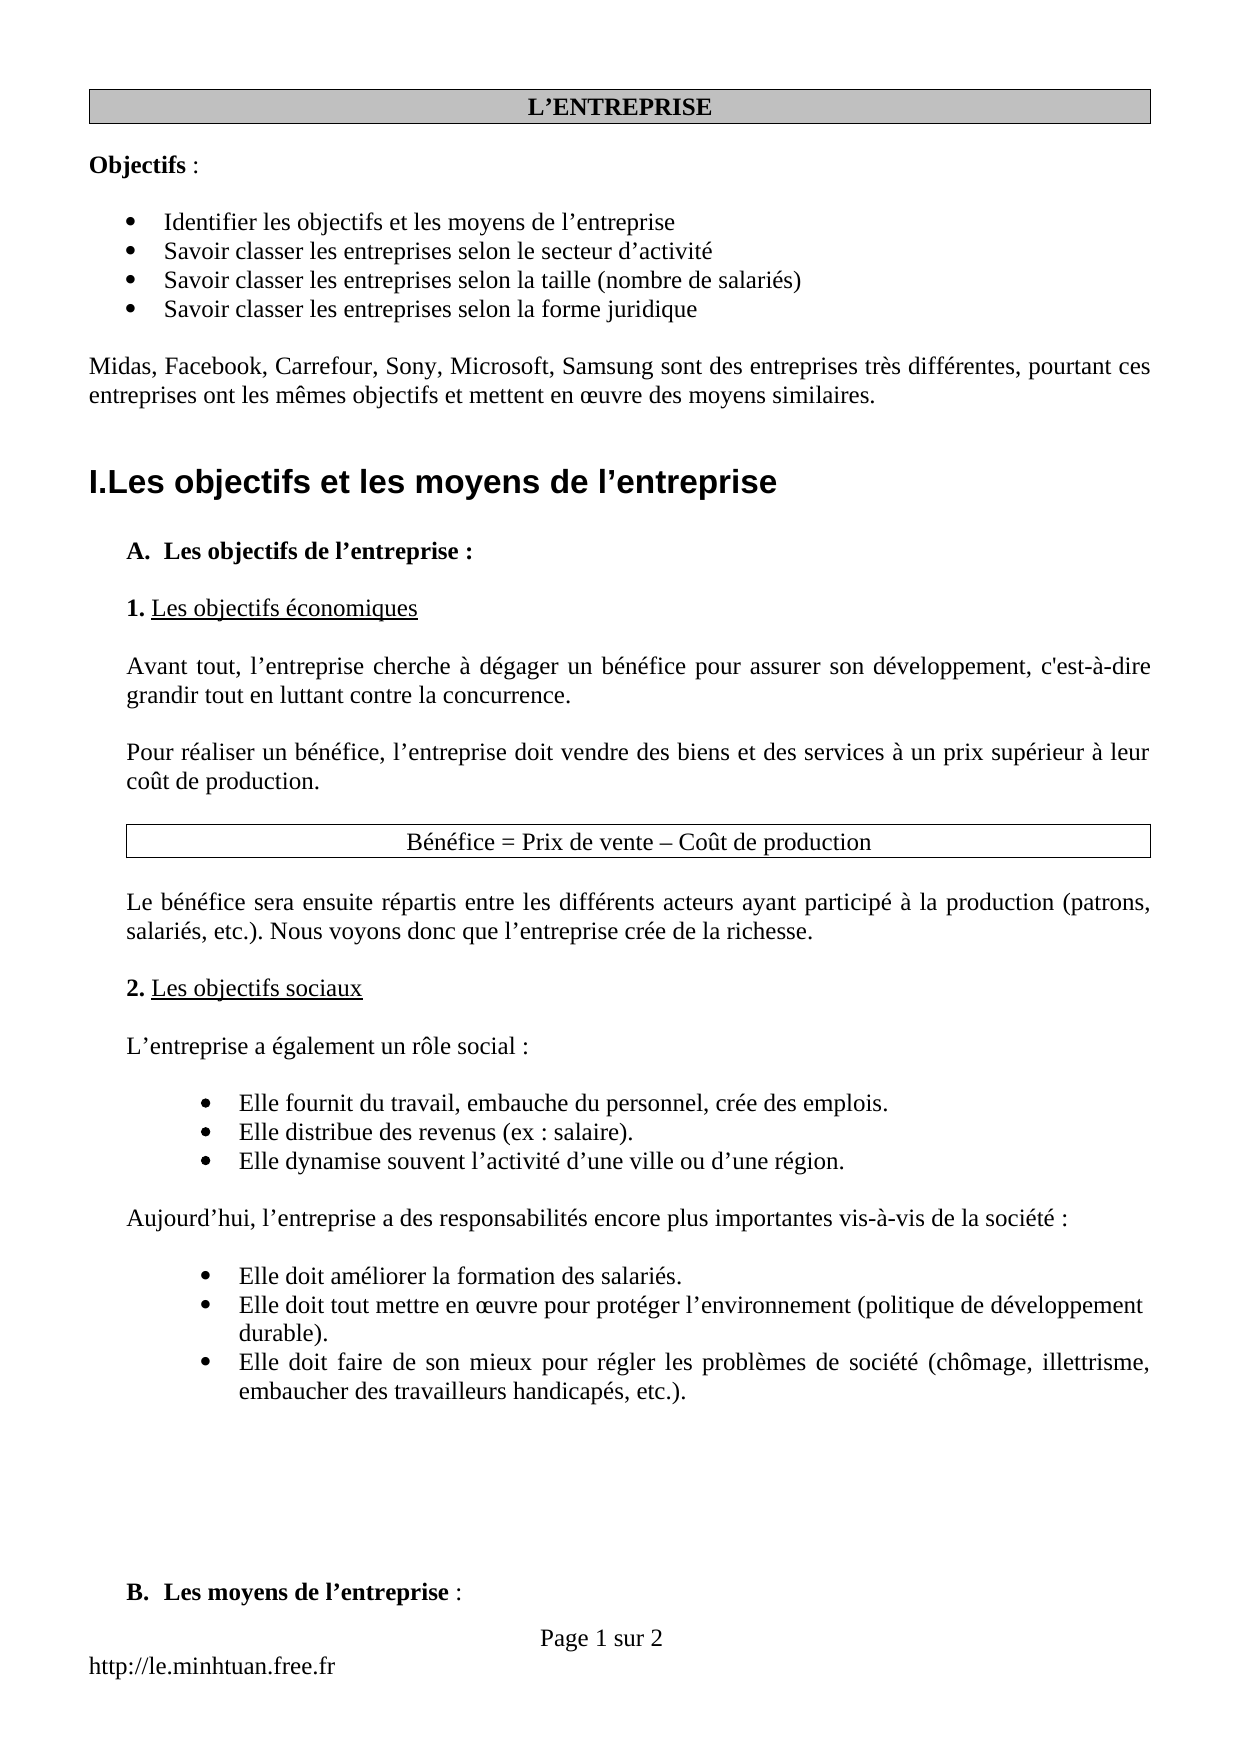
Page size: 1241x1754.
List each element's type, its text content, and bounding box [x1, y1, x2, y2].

list Identifier les objectifs et les moyens de l’entreprise [126, 207, 1151, 236]
text L’entreprise a également un rôle social : [126, 1031, 1151, 1088]
text Pour réaliser un bénéfice, l’entreprise doit vendre des biens et des services à un prix supérieur à leur coût de production. [126, 737, 1151, 795]
subtitle Les objectifs et les moyens de l’entreprise [89, 462, 1151, 501]
list Elle dynamise souvent l’activité d’une ville ou d’une région. [201, 1146, 1151, 1175]
text L’ENTREPRISE [90, 90, 1150, 123]
list Savoir classer les entreprises selon la forme juridique [126, 294, 1151, 322]
text 2. Les objectifs sociaux [126, 973, 1151, 1002]
text Bénéfice = Prix de vente – Coût de production [127, 825, 1150, 857]
list Elle distribue des revenus (ex : salaire). [201, 1117, 1151, 1146]
text 1. Les objectifs économiques [126, 593, 1151, 622]
list Elle doit améliorer la formation des salariés. [201, 1261, 1151, 1290]
text Objectifs : [89, 150, 1151, 179]
list Elle fournit du travail, embauche du personnel, crée des emplois. [201, 1088, 1151, 1117]
list Elle doit faire de son mieux pour régler les problèmes de société (chômage, illettrisme, embaucher des travailleurs handicapés, etc.). [201, 1347, 1151, 1405]
list Elle doit tout mettre en œuvre pour protéger l’environnement (politique de développement durable). [201, 1290, 1151, 1347]
list Savoir classer les entreprises selon le secteur d’activité [126, 236, 1151, 265]
text Midas, Facebook, Carrefour, Sony, Microsoft, Samsung sont des entreprises très différentes, pourtant ces entreprises ont les mêmes objectifs et mettent en œuvre des moyens similaires. [89, 351, 1151, 409]
list Les objectifs de l’entreprise : [126, 536, 1151, 593]
list Les moyens de l’entreprise : [126, 1577, 1151, 1606]
text Le bénéfice sera ensuite répartis entre les différents acteurs ayant participé à la production (patrons, salariés, etc.). Nous voyons donc que l’entreprise crée de la richesse. [126, 887, 1151, 945]
text Avant tout, l’entreprise cherche à dégager un bénéfice pour assurer son développement, c'est-à-dire grandir tout en luttant contre la concurrence. [126, 651, 1151, 708]
list Savoir classer les entreprises selon la taille (nombre de salariés) [126, 265, 1151, 294]
text Aujourd’hui, l’entreprise a des responsabilités encore plus importantes vis-à-vis de la société : [126, 1203, 1151, 1232]
